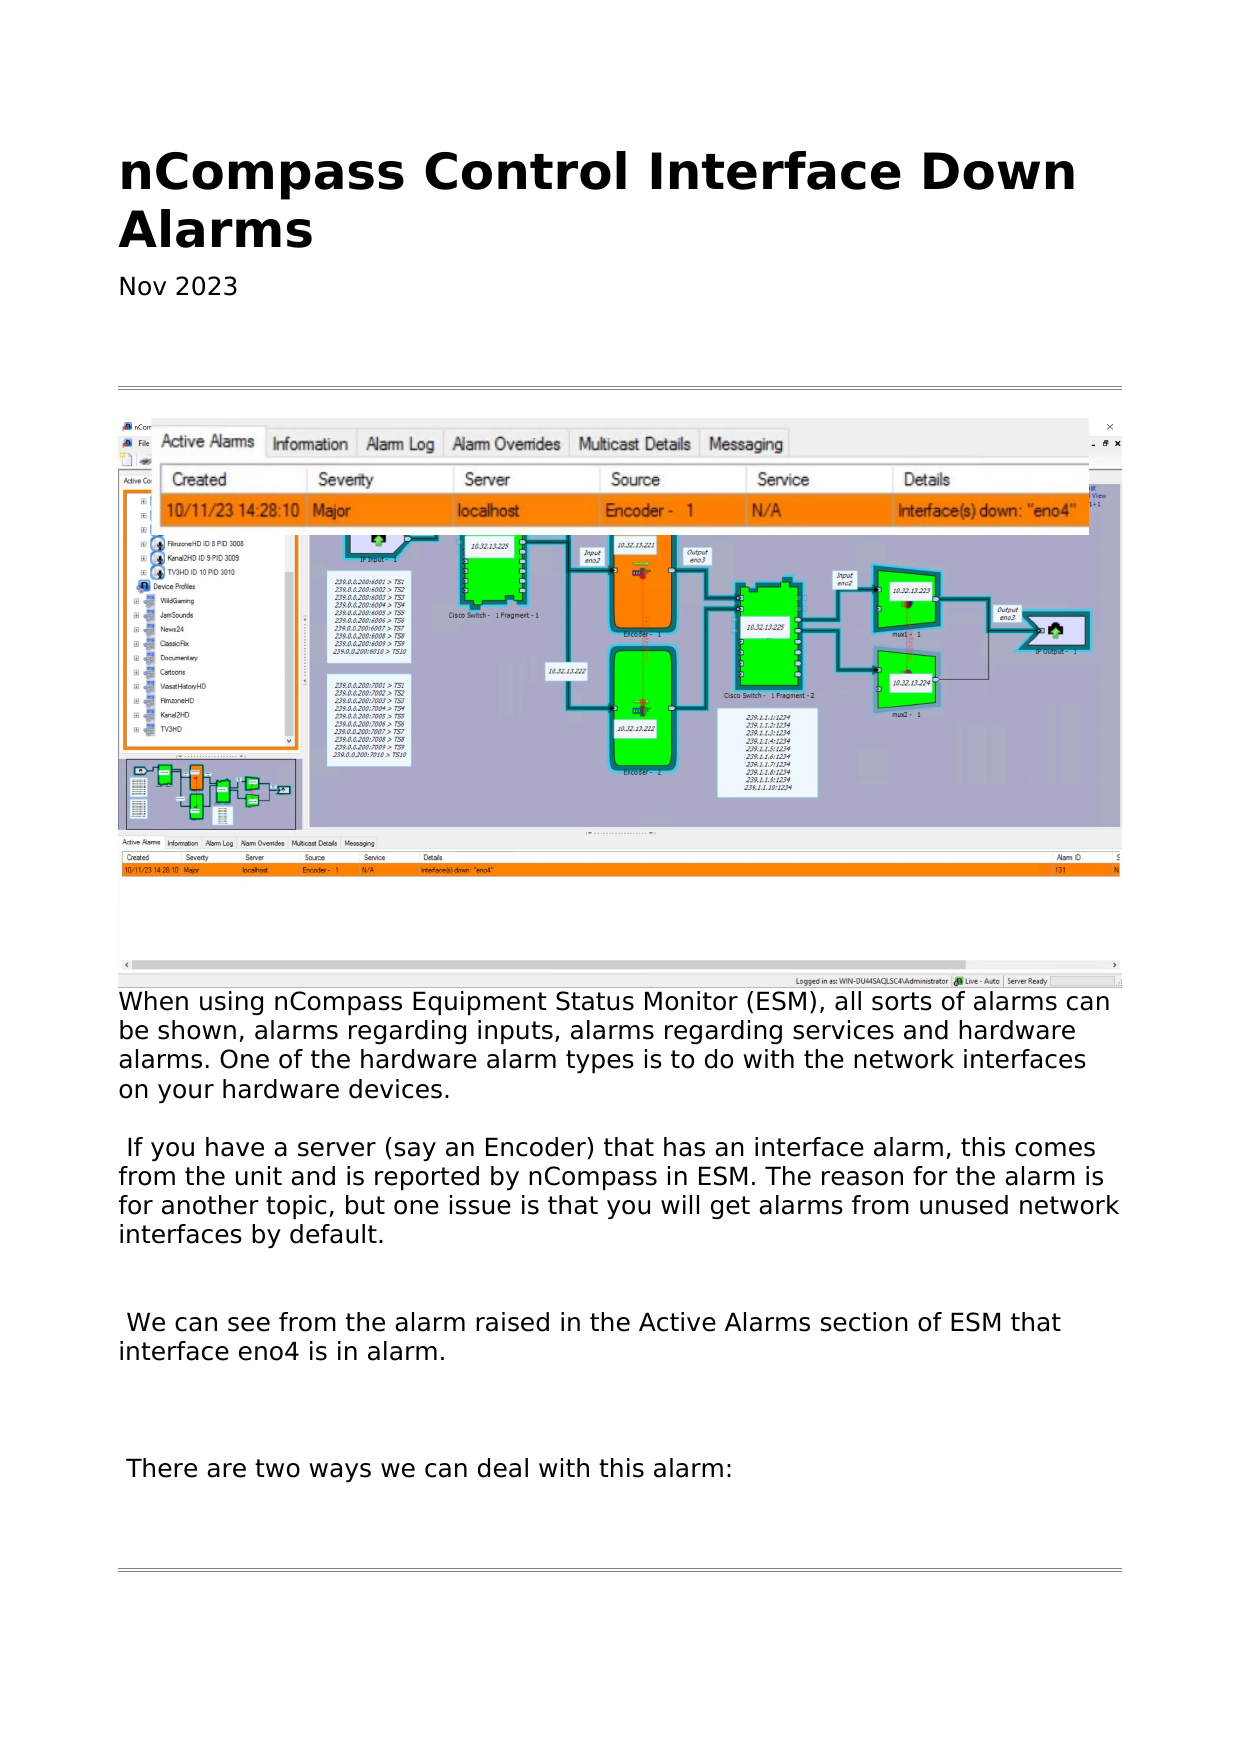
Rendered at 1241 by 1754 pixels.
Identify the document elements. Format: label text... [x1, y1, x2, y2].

picture [118, 418, 1123, 988]
subtitle nCompass Control Interface Down Alarms [118, 143, 1122, 259]
text When using nCompass Equipment Status Monitor (ESM), all sorts of alarms can be shown, alarms regarding inputs, alarms regarding services and hardware alarms. One of the hardware alarm types is to do with the network interfaces on your hardware devices. If you have a server (say an Encoder) that has an interface alarm, this comes from the unit and is reported by nCompass in ESM. The reason for the alarm is for another topic, but one issue is that you will get alarms from unused network interfaces by default. We can see from the alarm raised in the Active Alarms section of ESM that interface eno4 is in alarm. There are two ways we can deal with this alarm: [118, 988, 1122, 1541]
text Nov 2023 [118, 272, 1122, 359]
